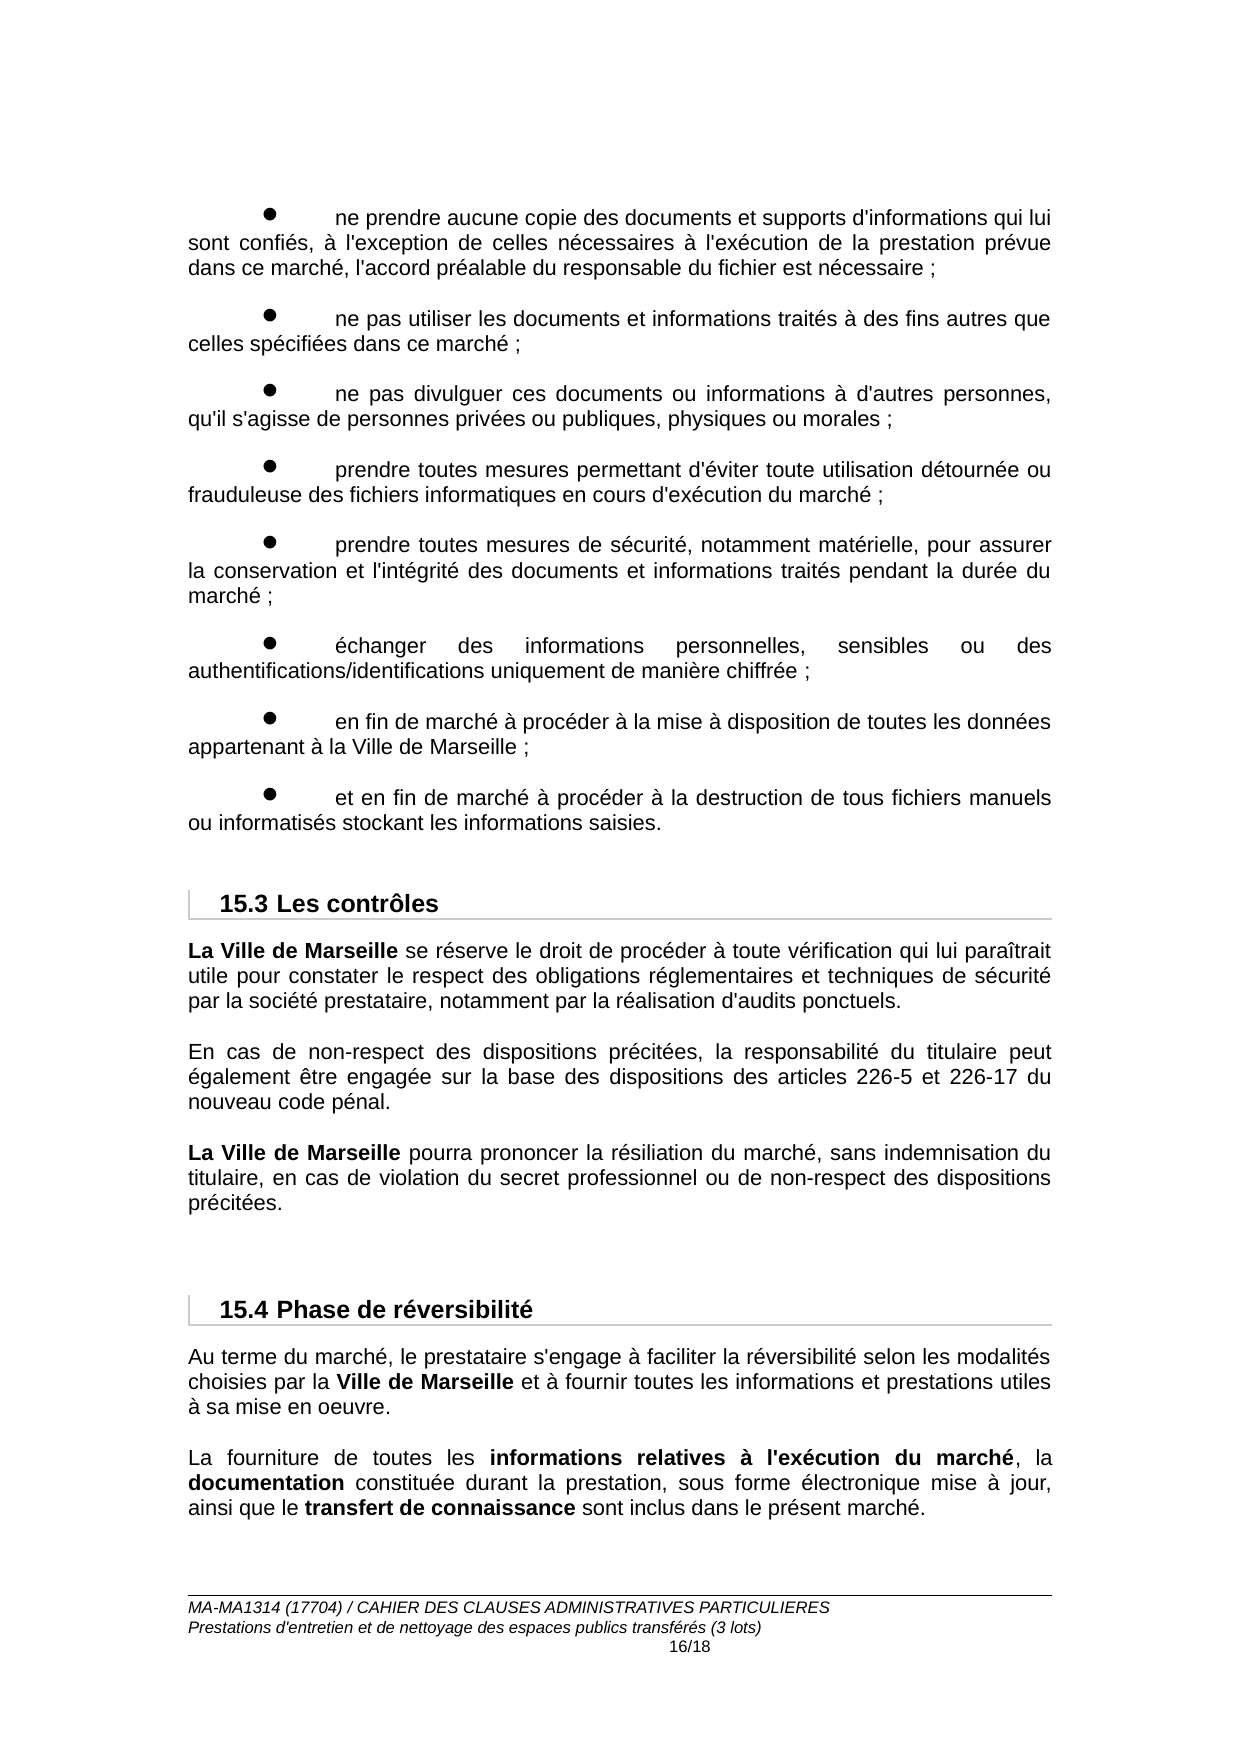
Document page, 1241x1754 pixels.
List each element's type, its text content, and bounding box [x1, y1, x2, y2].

text En cas de non-respect des dispositions précitées, la responsabilité du titulaire peut également être engagée sur la base des dispositions des articles 226-5 et 226-17 du nouveau code pénal. [188, 1039, 1052, 1114]
text La fourniture de toutes les informations relatives à l'exécution du marché, la documentation constituée durant la prestation, sous forme électronique mise à jour, ainsi que le transfert de connaissance sont inclus dans le présent marché. [188, 1444, 1052, 1520]
list échanger des informations personnelles, sensibles ou des authentifications/identifications uniquement de manière chiffrée ; [188, 633, 1052, 683]
text La Ville de Marseille pourra prononcer la résiliation du marché, sans indemnisation du titulaire, en cas de violation du secret professionnel ou de non-respect des dispositions précitées. [188, 1140, 1052, 1215]
list prendre toutes mesures de sécurité, notamment matérielle, pour assurer la conservation et l'intégrité des documents et informations traités pendant la durée du marché ; [188, 532, 1052, 608]
list ne prendre aucune copie des documents et supports d'informations qui lui sont confiés, à l'exception de celles nécessaires à l'exécution de la prestation prévue dans ce marché, l'accord préalable du responsable du fichier est nécessaire ; [188, 204, 1052, 280]
subtitle Les contrôles [188, 889, 1052, 918]
list en fin de marché à procéder à la mise à disposition de toutes les données appartenant à la Ville de Marseille ; [188, 709, 1052, 759]
text La Ville de Marseille se réserve le droit de procéder à toute vérification qui lui paraîtrait utile pour constater le respect des obligations réglementaires et techniques de sécurité par la société prestataire, notamment par la réalisation d'audits ponctuels. [188, 938, 1052, 1014]
text Au terme du marché, le prestataire s'engage à faciliter la réversibilité selon les modalités choisies par la Ville de Marseille et à fournir toutes les informations et prestations utiles à sa mise en oeuvre. [188, 1344, 1052, 1419]
subtitle Phase de réversibilité [190, 1295, 1052, 1324]
list ne pas utiliser les documents et informations traités à des fins autres que celles spécifiées dans ce marché ; [188, 305, 1052, 356]
list et en fin de marché à procéder à la destruction de tous fichiers manuels ou informatisés stockant les informations saisies. [188, 784, 1052, 835]
list prendre toutes mesures permettant d'éviter toute utilisation détournée ou frauduleuse des fichiers informatiques en cours d'exécution du marché ; [188, 457, 1052, 507]
list ne pas divulguer ces documents ou informations à d'autres personnes, qu'il s'agisse de personnes privées ou publiques, physiques ou morales ; [188, 381, 1052, 431]
